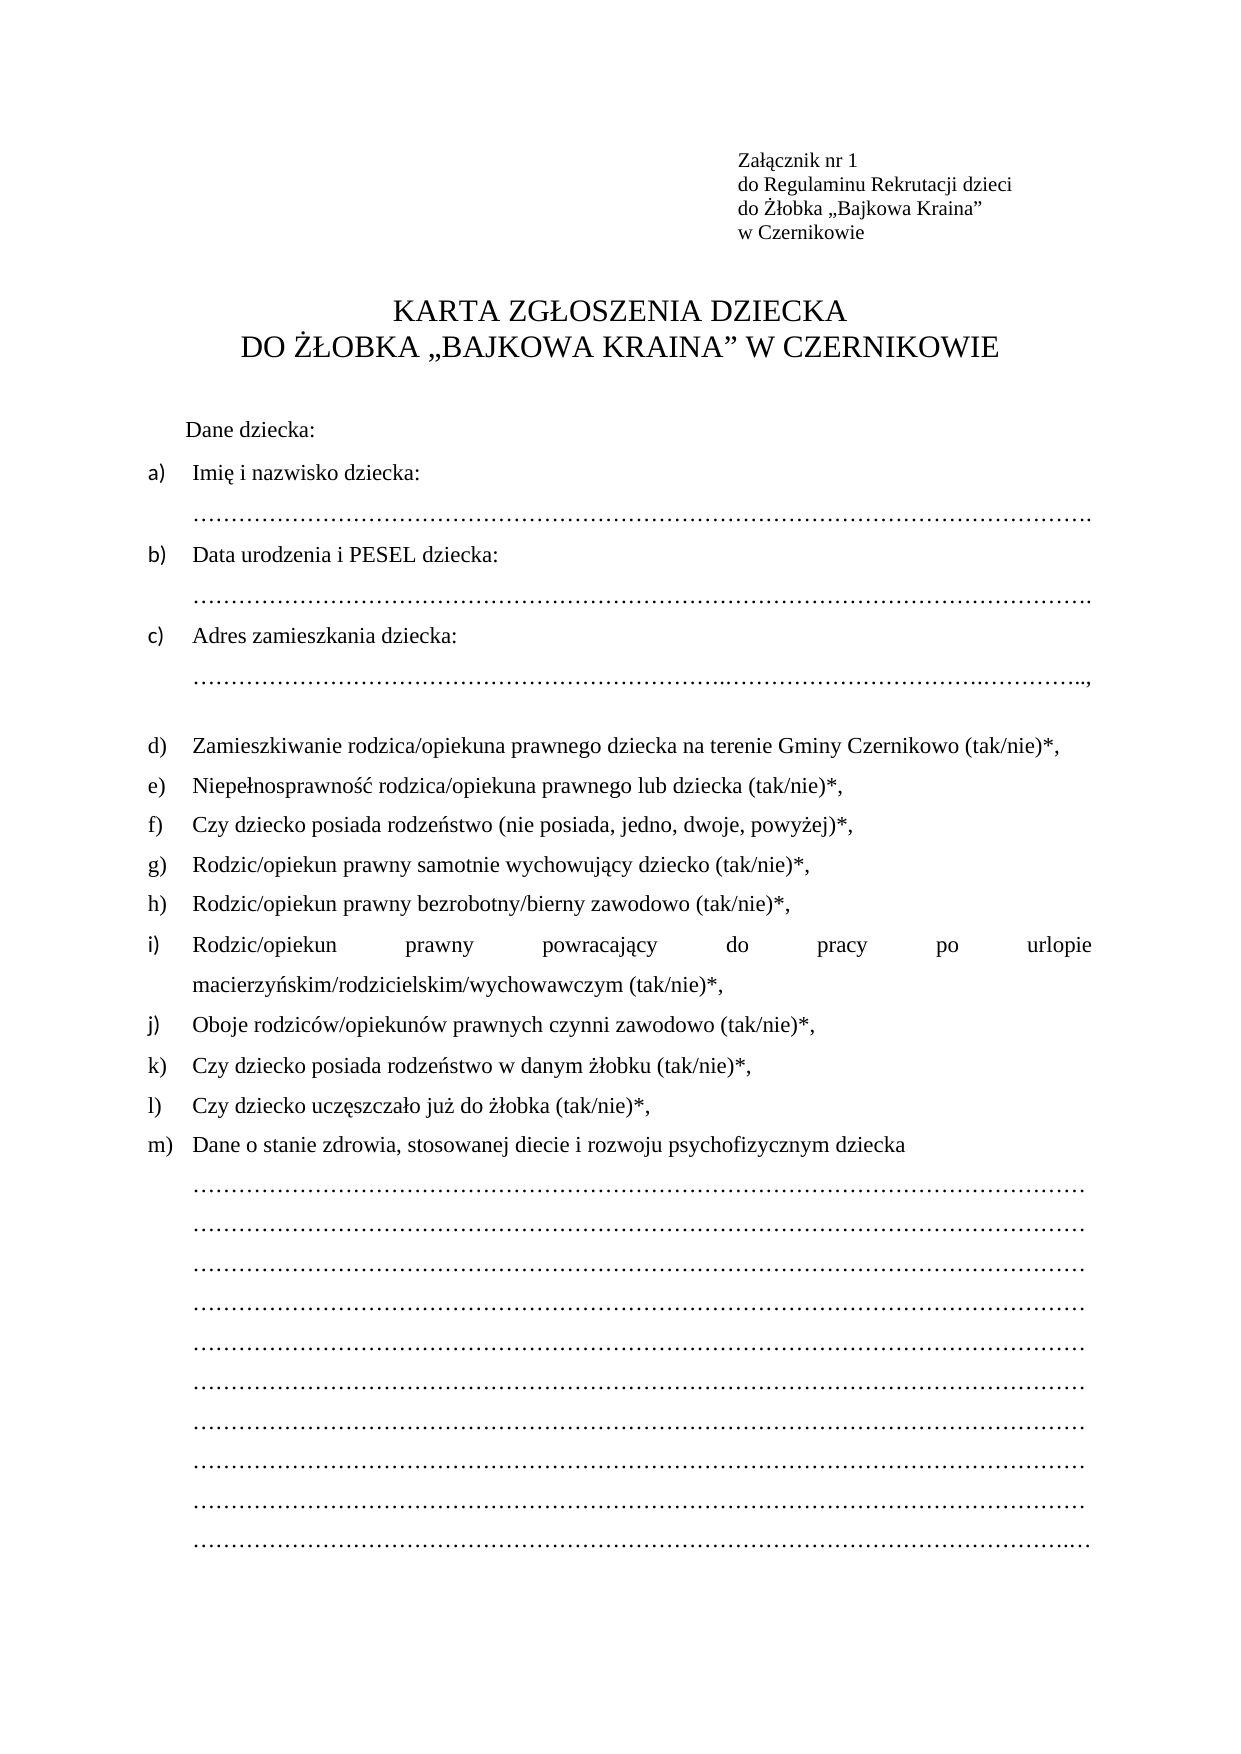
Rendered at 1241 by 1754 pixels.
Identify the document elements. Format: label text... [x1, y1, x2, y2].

list Rodzic/opiekun prawny bezrobotny/bierny zawodowo (tak/nie)*, [148, 890, 1093, 917]
list Czy dziecko uczęszczało już do żłobka (tak/nie)*, [148, 1092, 1093, 1118]
text w Czernikowie [664, 220, 1093, 244]
list Adres zamieszkania dziecka: [148, 621, 1093, 649]
list Zamieszkiwanie rodzica/opiekuna prawnego dziecka na terenie Gminy Czernikowo (tak/nie)*, [148, 732, 1093, 759]
list Rodzic/opiekun prawny powracający do pracy po urlopie macierzyńskim/rodzicielskim/wychowawczym (tak/nie)*, [148, 930, 1093, 997]
list Oboje rodziców/opiekunów prawnych czynni zawodowo (tak/nie)*, [148, 1010, 1093, 1038]
list Data urodzenia i PESEL dziecka: [148, 540, 1093, 568]
text Załącznik nr 1 [664, 148, 1093, 172]
list Imię i nazwisko dziecka: [148, 458, 1093, 487]
list ………………………………………………………………………………………………………. [148, 582, 1093, 608]
list Niepełnosprawność rodzica/opiekuna prawnego lub dziecka (tak/nie)*, [148, 772, 1093, 798]
text DO ŻŁOBKA „BAJKOWA KRAINA” W CZERNIKOWIE [148, 328, 1093, 364]
text do Regulaminu Rekrutacji dzieci [738, 172, 1093, 196]
list …………………………………………………………….…………………………….………….., [192, 663, 1093, 690]
list Dane o stanie zdrowia, stosowanej diecie i rozwoju psychofizycznym dziecka [148, 1131, 1093, 1158]
text Dane dziecka: [148, 417, 1093, 443]
list Czy dziecko posiada rodzeństwo (nie posiada, jedno, dwoje, powyżej)*, [148, 811, 1093, 838]
text do Żłobka „Bajkowa Kraina” [738, 196, 1093, 220]
list Rodzic/opiekun prawny samotnie wychowujący dziecko (tak/nie)*, [148, 851, 1093, 877]
list ………………………………………………………………………………………………………. [148, 501, 1093, 527]
list …………………………………………………………………………………………………………………………………………………………………………………………………………………………………………………………………………………………………………………………………………………………………………………………………………………………………………………………………………………………………………………………………………………………………………………………………………………………………………………………………………………………………………………………………………………………………………………………………………………………………………………………………………………………………………………………………………………………………………………………………………………………………………………………………………….… [192, 1171, 1093, 1552]
text KARTA ZGŁOSZENIA DZIECKA [148, 292, 1093, 328]
list Czy dziecko posiada rodzeństwo w danym żłobku (tak/nie)*, [148, 1052, 1093, 1079]
